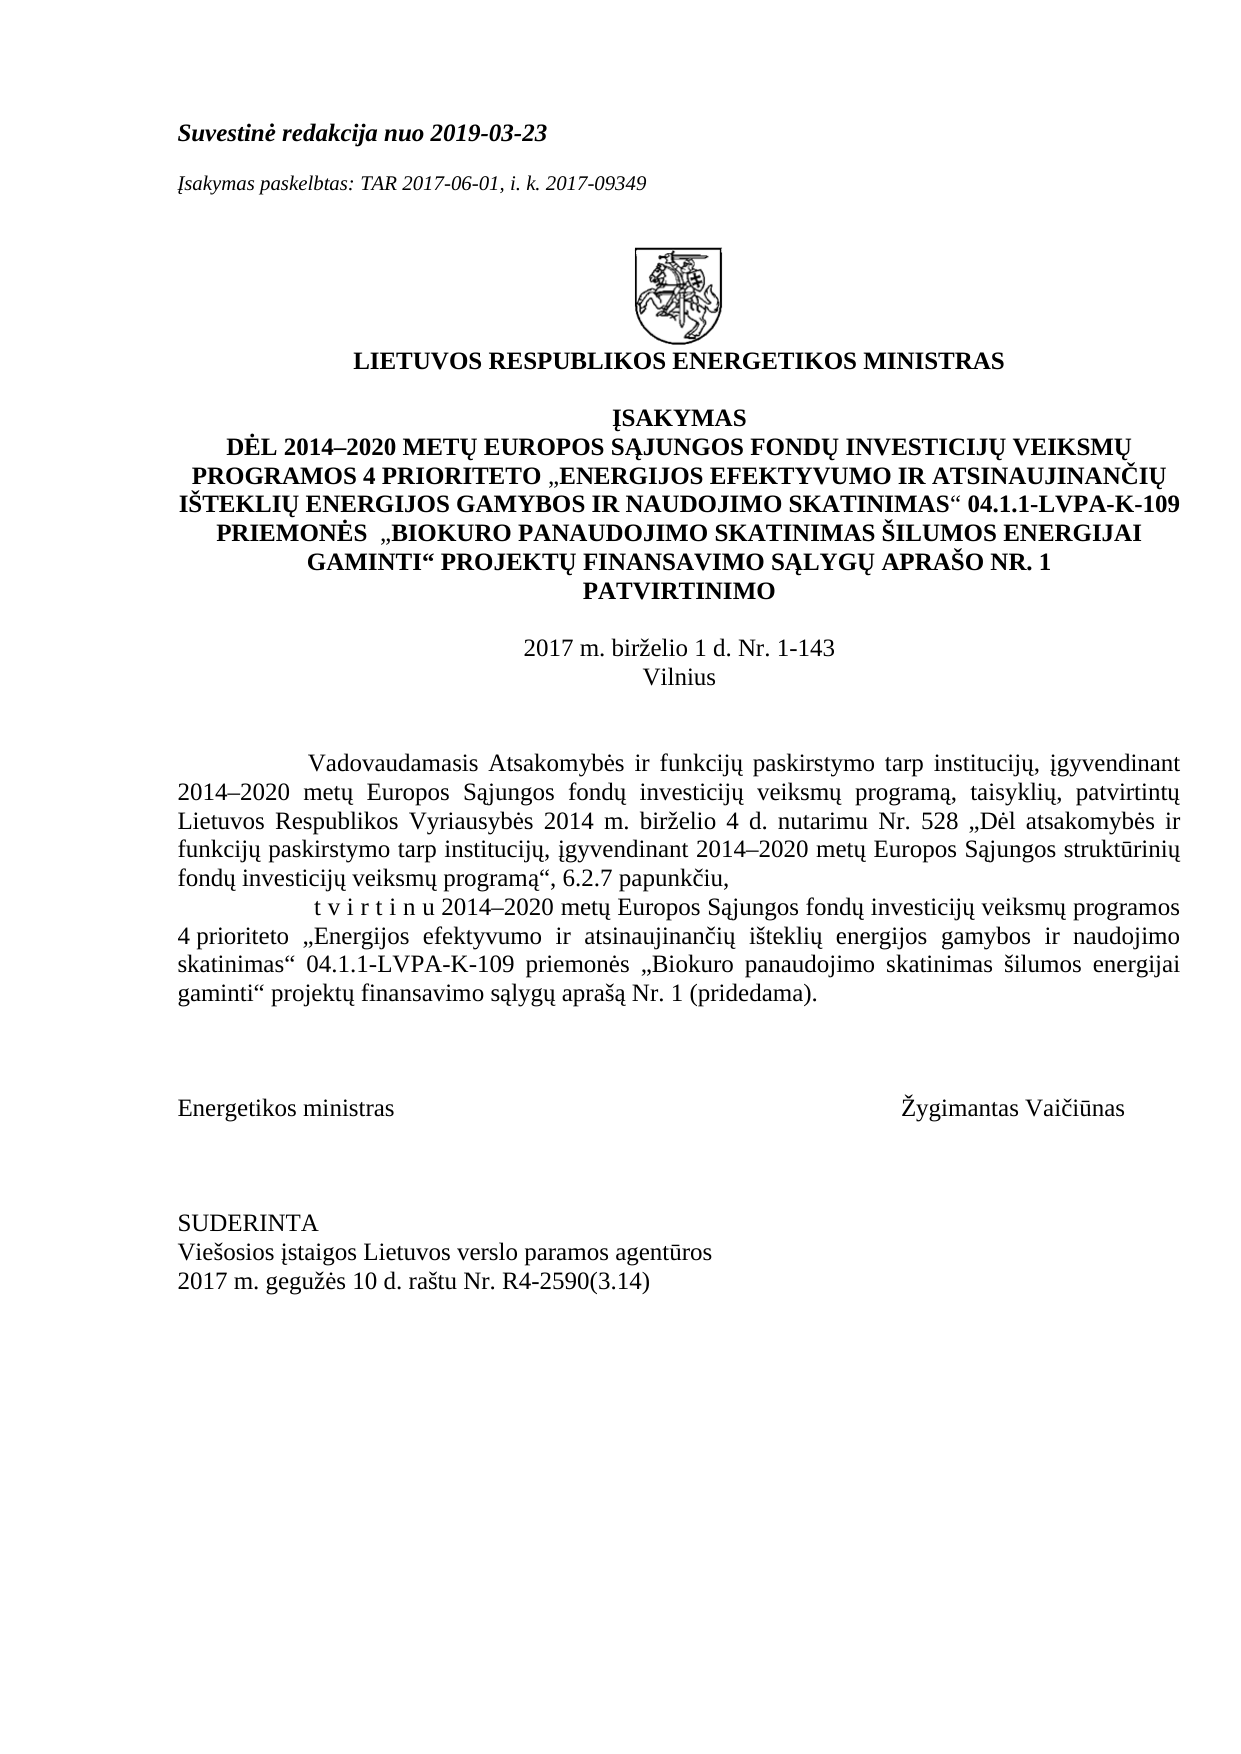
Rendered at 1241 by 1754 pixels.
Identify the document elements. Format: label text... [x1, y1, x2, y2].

text DĖL 2014–2020 METŲ EUROPOS SĄJUNGOS FONDŲ INVESTICIJŲ VEIKSMŲ PROGRAMOS 4 PRIORITETO „ENERGIJOS EFEKTYVUMO IR ATSINAUJINANČIŲ IŠTEKLIŲ ENERGIJOS GAMYBOS IR NAUDOJIMO SKATINIMAS“ 04.1.1-LVPA-K-109 PRIEMONĖS „BIOKURO PANAUDOJIMO SKATINIMAS ŠILUMOS ENERGIJAI GAMINTI“ PROJEKTŲ FINANSAVIMO SĄLYGŲ APRAŠO Nr. 1 [177, 432, 1181, 576]
text SUDERINTA [177, 1208, 1181, 1237]
text 2017 m. gegužės 10 d. raštu Nr. R4-2590(3.14) [177, 1266, 1181, 1294]
text Vilnius [177, 662, 1181, 691]
text Įsakymas paskelbtas: TAR 2017-06-01, i. k. 2017-09349 [177, 171, 1181, 195]
text LIETUVOS RESPUBLIKOS energetikos MINISTRAS [177, 346, 1181, 374]
text Vadovaudamasis Atsakomybės ir funkcijų paskirstymo tarp institucijų, įgyvendinant 2014–2020 metų Europos Sąjungos fondų investicijų veiksmų programą, taisyklių, patvirtintų Lietuvos Respublikos Vyriausybės 2014 m. birželio 4 d. nutarimu Nr. 528 „Dėl atsakomybės ir funkcijų paskirstymo tarp institucijų, įgyvendinant 2014–2020 metų Europos Sąjungos struktūrinių fondų investicijų veiksmų programą“, 6.2.7 papunkčiu, [177, 748, 1181, 892]
text Suvestinė redakcija nuo 2019-03-23 [177, 118, 1181, 147]
text 2017 m. birželio 1 d. Nr. 1-143 [177, 633, 1181, 662]
text PATVIRTINIMO [177, 576, 1181, 604]
text Energetikos ministras Žygimantas Vaičiūnas [177, 1093, 1181, 1122]
text t v i r t i n u 2014–2020 metų Europos Sąjungos fondų investicijų veiksmų programos 4 prioriteto „Energijos efektyvumo ir atsinaujinančių išteklių energijos gamybos ir naudojimo skatinimas“ 04.1.1-LVPA-K-109 priemonės „Biokuro panaudojimo skatinimas šilumos energijai gaminti“ projektų finansavimo sąlygų aprašą Nr. 1 (pridedama). [177, 892, 1181, 1007]
text ĮSAKYMAS [177, 403, 1181, 432]
text Viešosios įstaigos Lietuvos verslo paramos agentūros [177, 1237, 1181, 1266]
